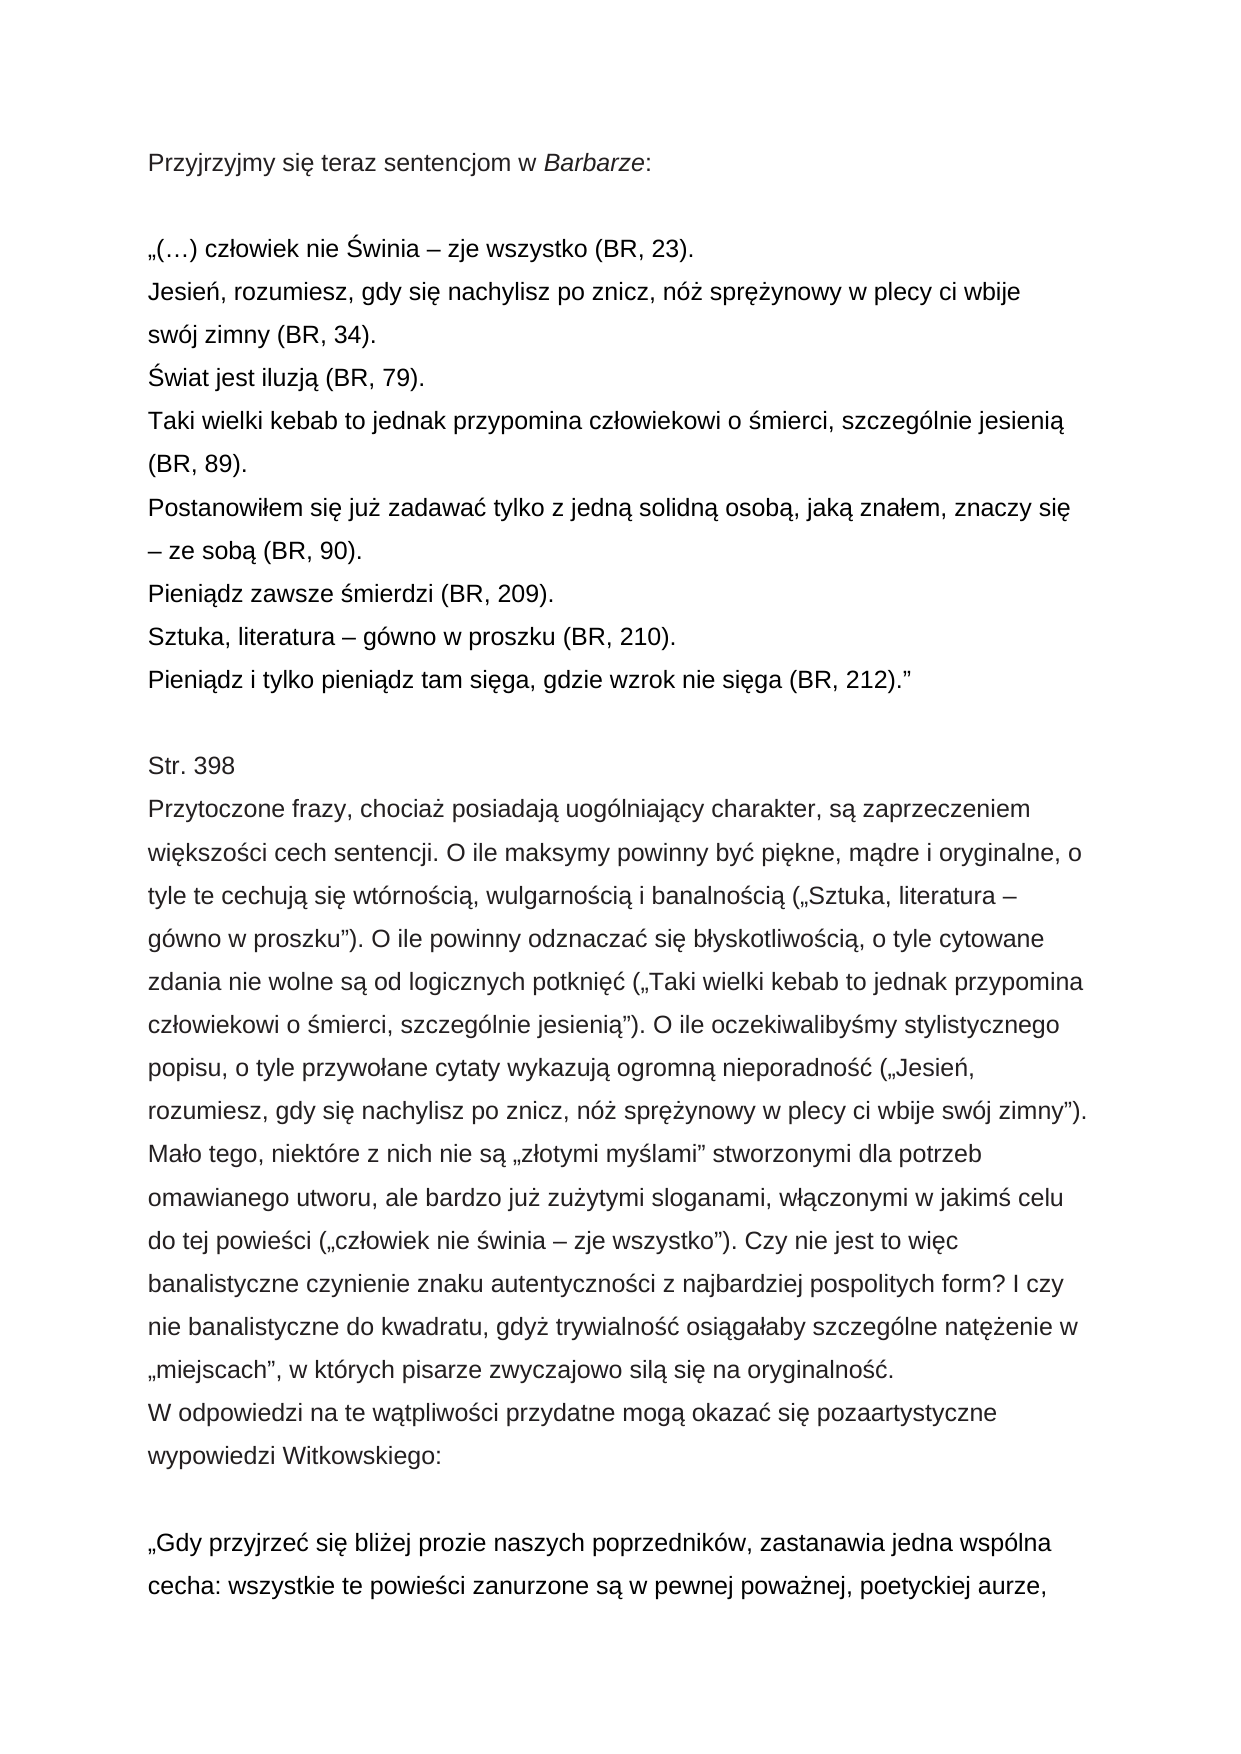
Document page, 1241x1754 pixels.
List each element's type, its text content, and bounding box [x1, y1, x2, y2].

text Str. 398 [148, 751, 1093, 780]
text „(…) człowiek nie Świnia – zje wszystko (BR, 23). [148, 234, 1093, 263]
text Pieniądz i tylko pieniądz tam sięga, gdzie wzrok nie sięga (BR, 212).” [148, 665, 1093, 694]
text Świat jest iluzją (BR, 79). [148, 363, 1093, 392]
text Postanowiłem się już zadawać tylko z jedną solidną osobą, jaką znałem, znaczy się – ze sobą (BR, 90). [148, 493, 1093, 564]
text Taki wielki kebab to jednak przypomina człowiekowi o śmierci, szczególnie jesienią (BR, 89). [148, 406, 1093, 478]
text „Gdy przyjrzeć się bliżej prozie naszych poprzedników, zastanawia jedna wspólna cecha: wszystkie te powieści zanurzone są w pewnej poważnej, poetyckiej aurze, [148, 1528, 1093, 1599]
text swój zimny (BR, 34). [148, 320, 1093, 349]
text Przytoczone frazy, chociaż posiadają uogólniający charakter, są zaprzeczeniem większości cech sentencji. O ile maksymy powinny być piękne, mądre i oryginalne, o tyle te cechują się wtórnością, wulgarnością i banalnością („Sztuka, literatura – gówno w proszku”). O ile powinny odznaczać się błyskotliwością, o tyle cytowane zdania nie wolne są od logicznych potknięć („Taki wielki kebab to jednak przypomina człowiekowi o śmierci, szczególnie jesienią”). O ile oczekiwalibyśmy stylistycznego popisu, o tyle przywołane cytaty wykazują ogromną nieporadność („Jesień, rozumiesz, gdy się nachylisz po znicz, nóż sprężynowy w plecy ci wbije swój zimny”). Mało tego, niektóre z nich nie są „złotymi myślami” stworzonymi dla potrzeb omawianego utworu, ale bardzo już zużytymi sloganami, włączonymi w jakimś celu do tej powieści („człowiek nie świnia – zje wszystko”). Czy nie jest to więc banalistyczne czynienie znaku autentyczności z najbardziej pospolitych form? I czy nie banalistyczne do kwadratu, gdyż trywialność osiągałaby szczególne natężenie w „miejscach”, w których pisarze zwyczajowo silą się na oryginalność. [148, 794, 1093, 1384]
text Przyjrzyjmy się teraz sentencjom w Barbarze: [148, 148, 1093, 176]
text Sztuka, literatura – gówno w proszku (BR, 210). [148, 622, 1093, 651]
text Pieniądz zawsze śmierdzi (BR, 209). [148, 579, 1093, 608]
text Jesień, rozumiesz, gdy się nachylisz po znicz, nóż sprężynowy w plecy ci wbije [148, 277, 1093, 306]
text W odpowiedzi na te wątpliwości przydatne mogą okazać się pozaartystyczne wypowiedzi Witkowskiego: [148, 1398, 1093, 1470]
